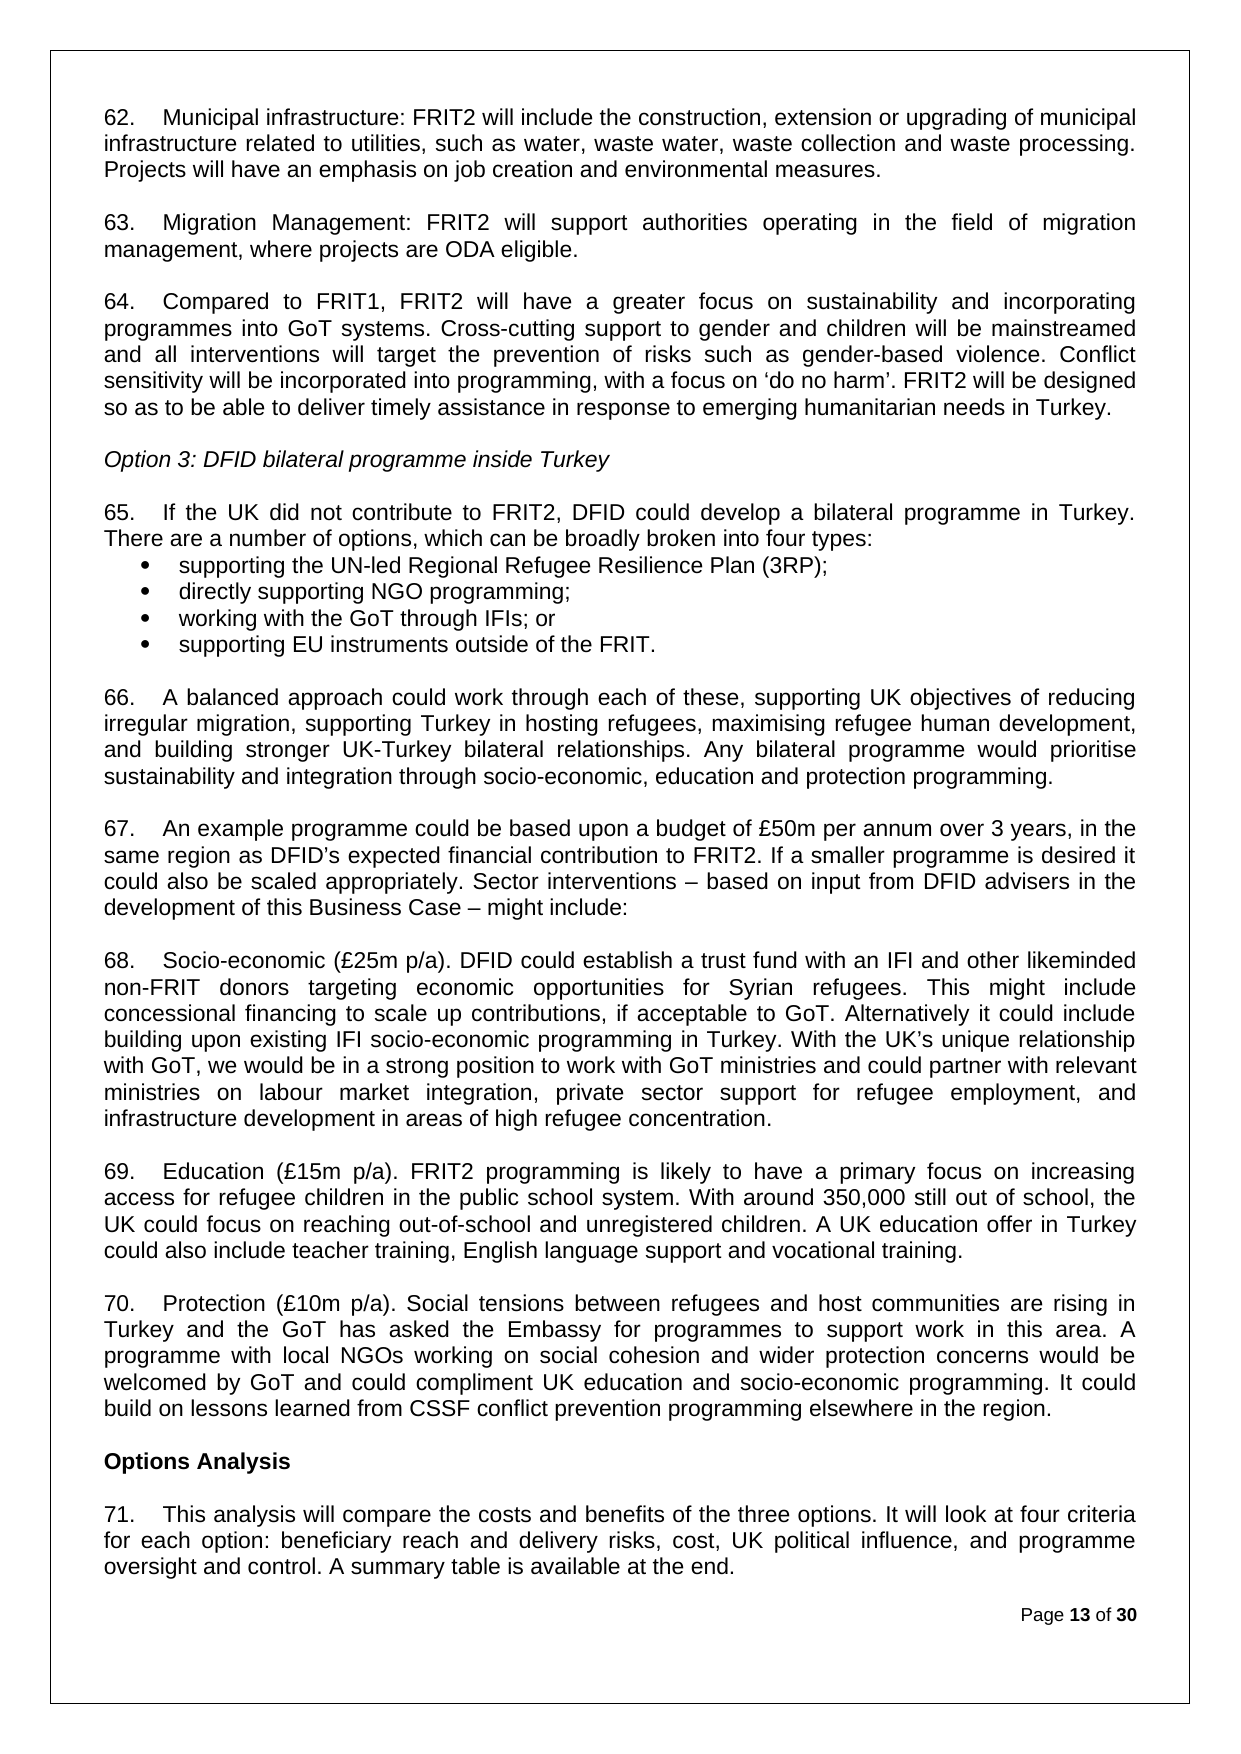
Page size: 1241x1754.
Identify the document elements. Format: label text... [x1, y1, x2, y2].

list Municipal infrastructure: FRIT2 will include the construction, extension or upgrading of municipal infrastructure related to utilities, such as water, waste water, waste collection and waste processing. Projects will have an emphasis on job creation and environmental measures. [103, 104, 1137, 183]
list Education (£15m p/a). FRIT2 programming is likely to have a primary focus on increasing access for refugee children in the public school system. With around 350,000 still out of school, the UK could focus on reaching out-of-school and unregistered children. A UK education offer in Turkey could also include teacher training, English language support and vocational training. [103, 1158, 1137, 1263]
list Migration Management: FRIT2 will support authorities operating in the field of migration management, where projects are ODA eligible. [103, 209, 1137, 262]
text Option 3: DFID bilateral programme inside Turkey [103, 446, 1137, 473]
list supporting EU instruments outside of the FRIT. [141, 631, 1137, 657]
list supporting the UN-led Regional Refugee Resilience Plan (3RP); [141, 552, 1137, 578]
list Protection (£10m p/a). Social tensions between refugees and host communities are rising in Turkey and the GoT has asked the Embassy for programmes to support work in this area. A programme with local NGOs working on social cohesion and wider protection concerns would be welcomed by GoT and could compliment UK education and socio-economic programming. It could build on lessons learned from CSSF conflict prevention programming elsewhere in the region. [103, 1290, 1137, 1421]
list Compared to FRIT1, FRIT2 will have a greater focus on sustainability and incorporating programmes into GoT systems. Cross-cutting support to gender and children will be mainstreamed and all interventions will target the prevention of risks such as gender-based violence. Conflict sensitivity will be incorporated into programming, with a focus on ‘do no harm’. FRIT2 will be designed so as to be able to deliver timely assistance in response to emerging humanitarian needs in Turkey. [103, 288, 1137, 420]
text Options Analysis [103, 1448, 1137, 1474]
list Socio-economic (£25m p/a). DFID could establish a trust fund with an IFI and other likeminded non-FRIT donors targeting economic opportunities for Syrian refugees. This might include concessional financing to scale up contributions, if acceptable to GoT. Alternatively it could include building upon existing IFI socio-economic programming in Turkey. With the UK’s unique relationship with GoT, we would be in a strong position to work with GoT ministries and could partner with relevant ministries on labour market integration, private sector support for refugee employment, and infrastructure development in areas of high refugee concentration. [103, 947, 1137, 1132]
list If the UK did not contribute to FRIT2, DFID could develop a bilateral programme in Turkey. There are a number of options, which can be broadly broken into four types: [103, 499, 1137, 552]
list directly supporting NGO programming; [141, 578, 1137, 604]
list An example programme could be based upon a budget of £50m per annum over 3 years, in the same region as DFID’s expected financial contribution to FRIT2. If a smaller programme is desired it could also be scaled appropriately. Sector interventions – based on input from DFID advisers in the development of this Business Case – might include: [103, 815, 1137, 921]
list A balanced approach could work through each of these, supporting UK objectives of reducing irregular migration, supporting Turkey in hosting refugees, maximising refugee human development, and building stronger UK-Turkey bilateral relationships. Any bilateral programme would prioritise sustainability and integration through socio-economic, education and protection programming. [103, 683, 1137, 789]
list working with the GoT through IFIs; or [141, 604, 1137, 631]
list This analysis will compare the costs and benefits of the three options. It will look at four criteria for each option: beneficiary reach and delivery risks, cost, UK political influence, and programme oversight and control. A summary table is available at the end. [103, 1501, 1137, 1579]
